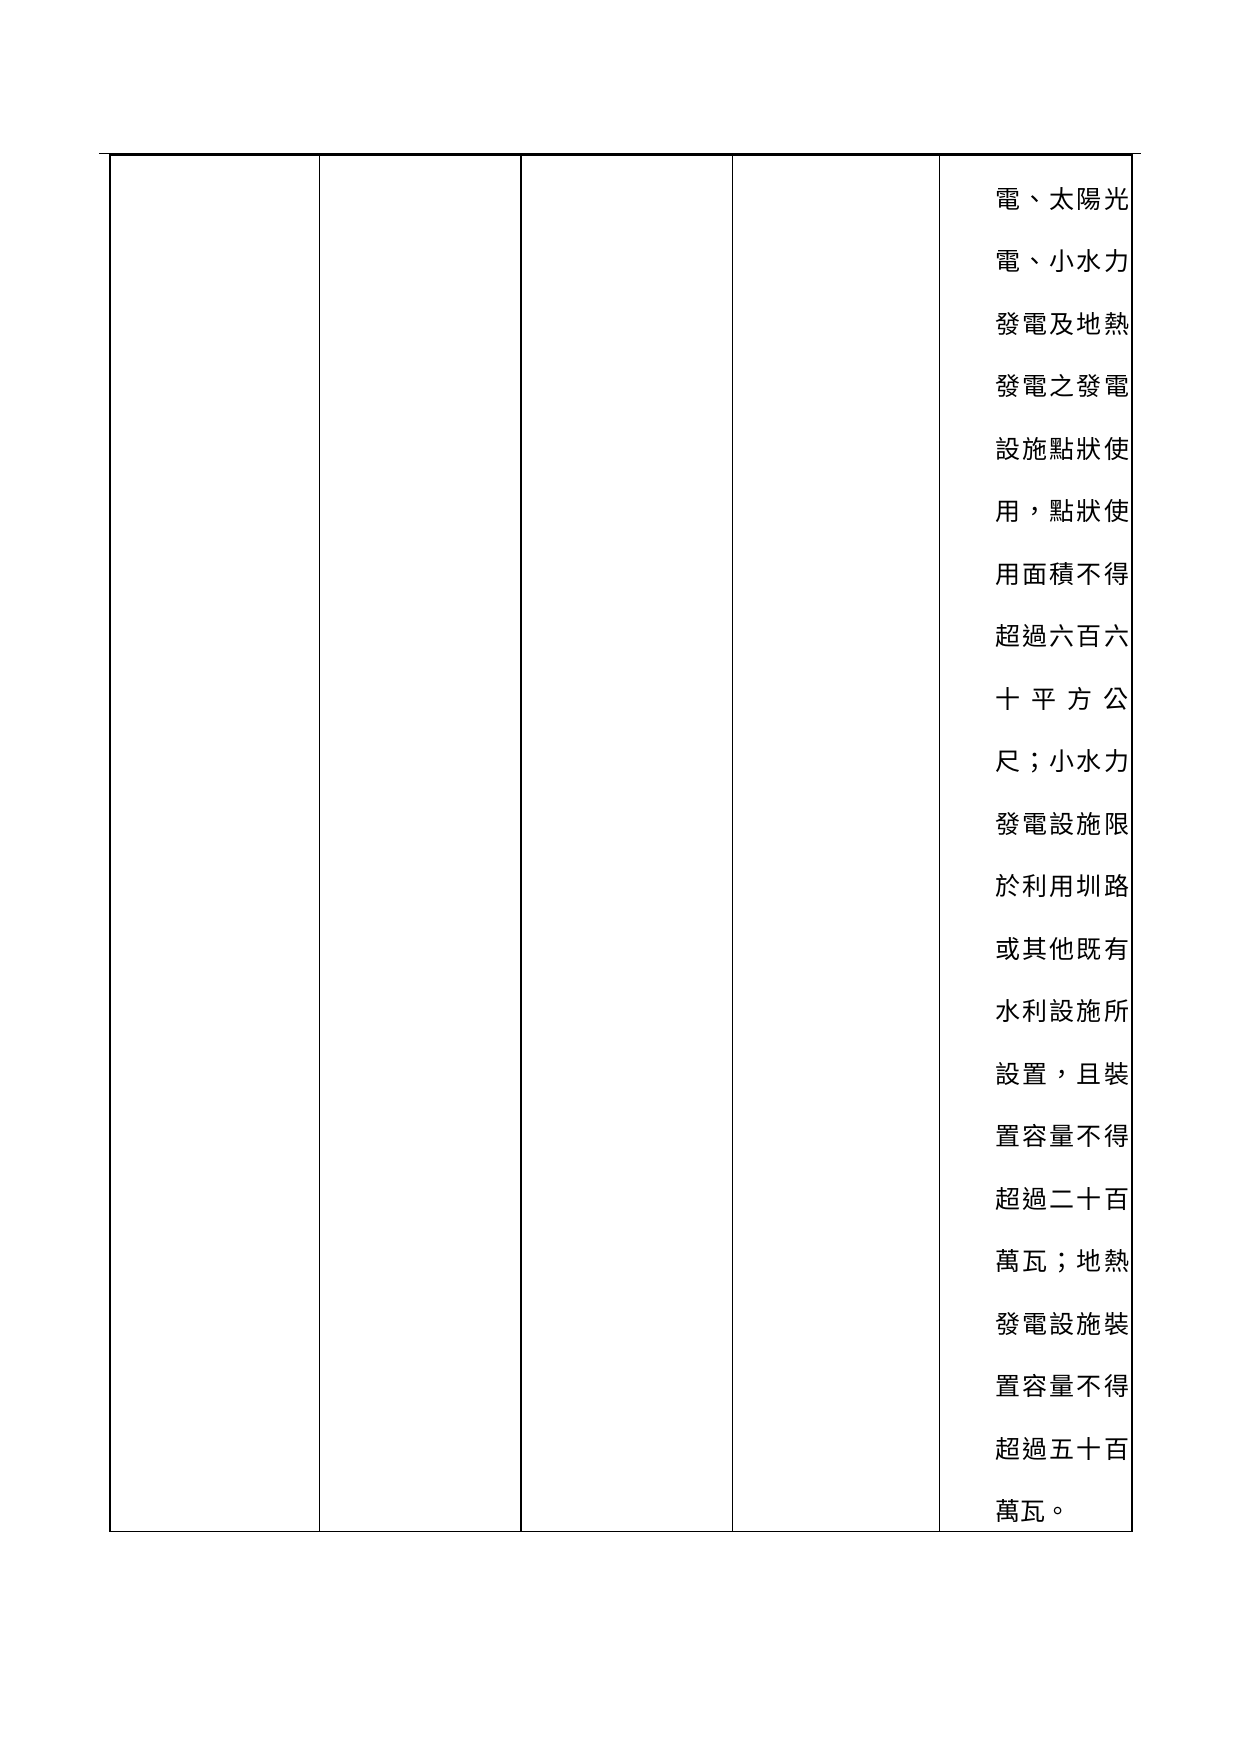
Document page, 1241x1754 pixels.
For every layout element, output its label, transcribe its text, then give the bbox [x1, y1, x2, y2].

table_cell [1133, 154, 1141, 1532]
table_cell [320, 156, 520, 1531]
table_header [111, 156, 319, 1531]
table_cell 電、太陽光電、小水力發電及地熱發電之發電設施點狀使用，點狀使用面積不得超過六百六十平方公尺；小水力發電設施限於利用圳路或其他既有水利設施所設置，且裝置容量不得超過二十百萬瓦；地熱發電設施裝置容量不得超過五十百萬瓦。 [940, 156, 1131, 1531]
table_cell [733, 156, 939, 1531]
table_cell [99, 154, 109, 1532]
table_cell [522, 156, 732, 1531]
